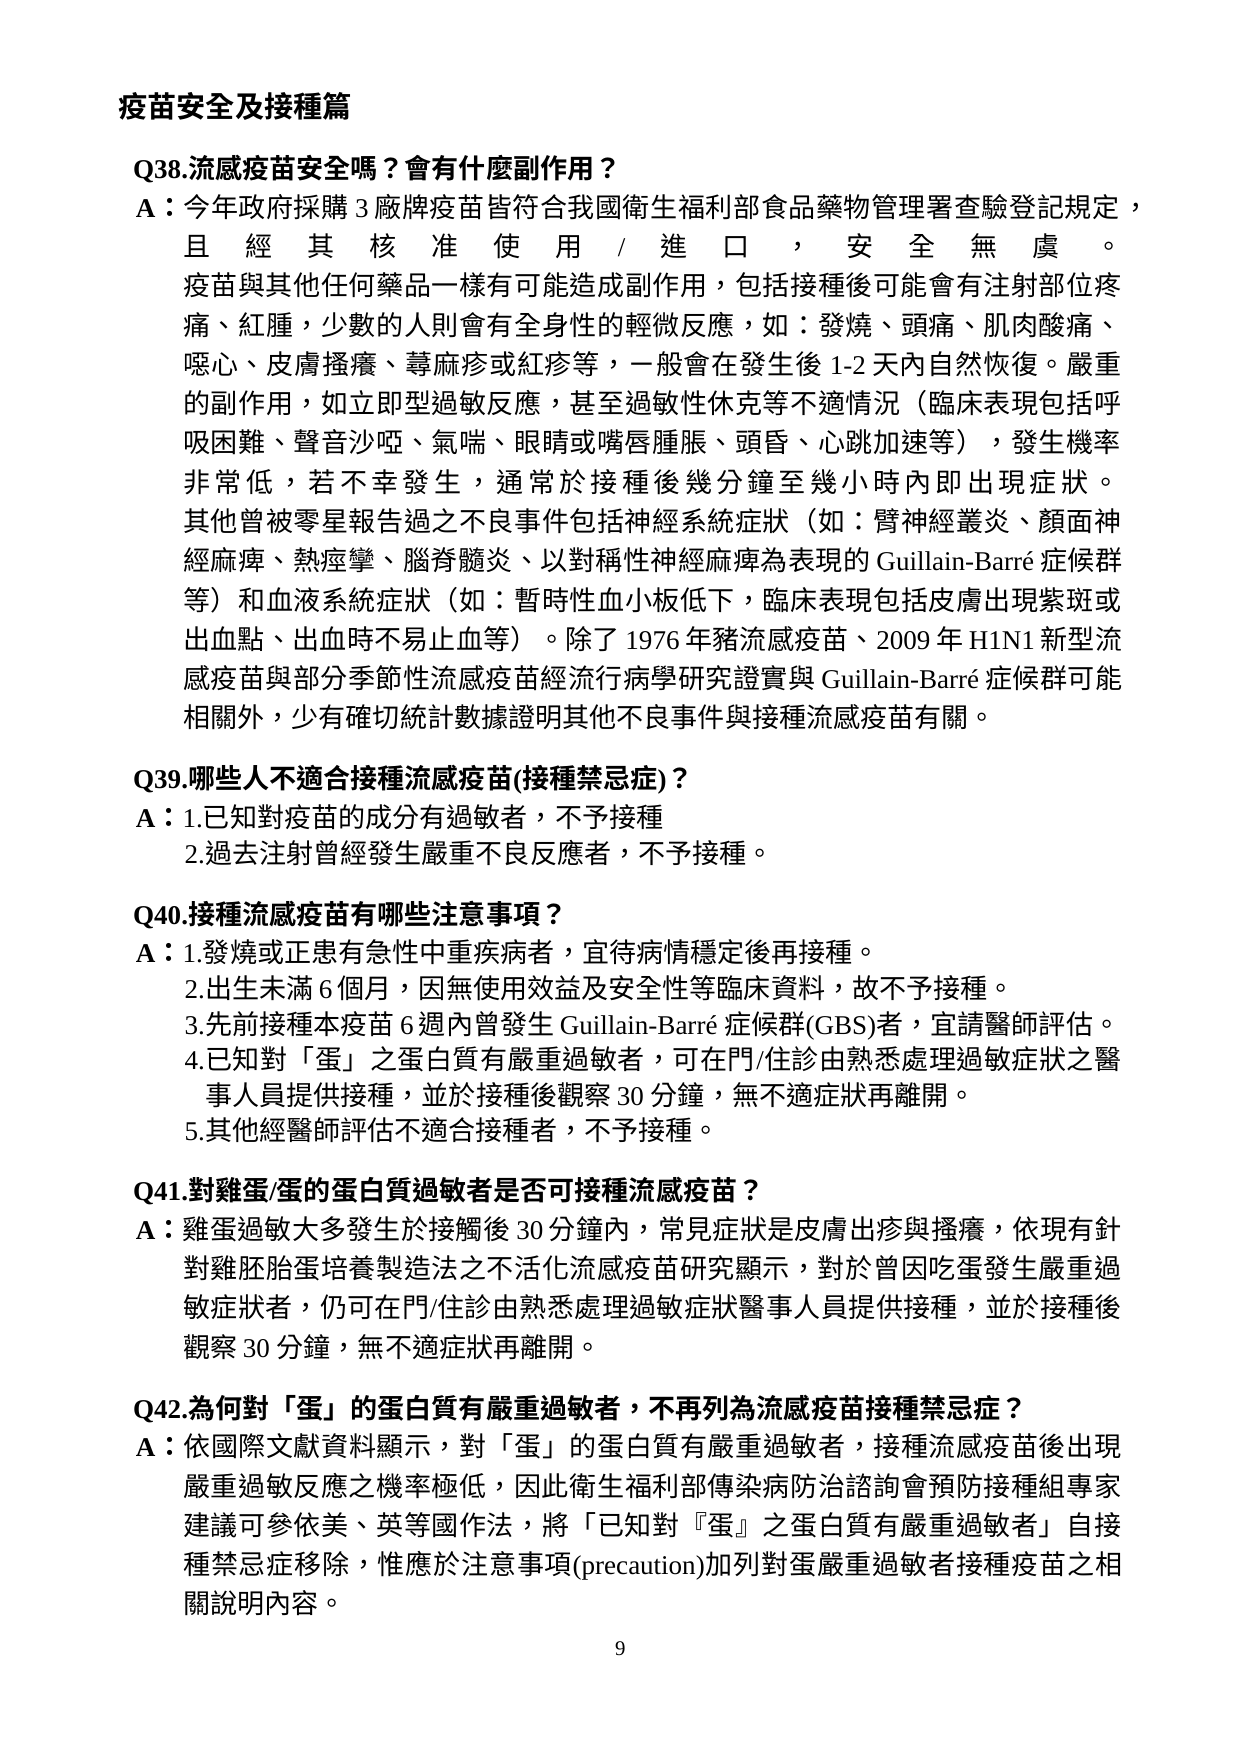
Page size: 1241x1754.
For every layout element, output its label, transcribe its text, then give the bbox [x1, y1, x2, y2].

list 流感疫苗安全嗎？會有什麼副作用？ [133, 150, 1122, 186]
text A：1.已知對疫苗的成分有過敏者，不予接種 [136, 796, 1122, 835]
text 疫苗安全及接種篇 [118, 83, 1122, 125]
text A：今年政府採購3廠牌疫苗皆符合我國衛生福利部食品藥物管理署查驗登記規定，且經其核准使用/進口，安全無虞。 疫苗與其他任何藥品一樣有可能造成副作用，包括接種後可能會有注射部位疼痛、紅腫，少數的人則會有全身性的輕微反應，如：發燒、頭痛、肌肉酸痛、噁心、皮膚搔癢、蕁麻疹或紅疹等，ㄧ般會在發生後1-2天內自然恢復。嚴重的副作用，如立即型過敏反應，甚至過敏性休克等不適情況（臨床表現包括呼吸困難、聲音沙啞、氣喘、眼睛或嘴唇腫脹、頭昏、心跳加速等），發生機率非常低，若不幸發生，通常於接種後幾分鐘至幾小時內即出現症狀。 其他曾被零星報告過之不良事件包括神經系統症狀（如：臂神經叢炎、顏面神經麻痺、熱痙攣、腦脊髓炎、以對稱性神經麻痺為表現的Guillain-Barré症候群等）和血液系統症狀（如：暫時性血小板低下，臨床表現包括皮膚出現紫斑或出血點、出血時不易止血等）。除了1976年豬流感疫苗、2009年H1N1新型流感疫苗與部分季節性流感疫苗經流行病學研究證實與Guillain-Barré症候群可能相關外，少有確切統計數據證明其他不良事件與接種流感疫苗有關。 [136, 186, 1122, 736]
text A：雞蛋過敏大多發生於接觸後30分鐘內，常見症狀是皮膚出疹與搔癢，依現有針對雞胚胎蛋培養製造法之不活化流感疫苗研究顯示，對於曾因吃蛋發生嚴重過敏症狀者，仍可在門/住診由熟悉處理過敏症狀醫事人員提供接種，並於接種後觀察30 分鐘，無不適症狀再離開。 [136, 1208, 1122, 1365]
text A：1.發燒或正患有急性中重疾病者，宜待病情穩定後再接種。 [136, 931, 1122, 970]
text A：依國際文獻資料顯示，對「蛋」的蛋白質有嚴重過敏者，接種流感疫苗後出現嚴重過敏反應之機率極低，因此衛生福利部傳染病防治諮詢會預防接種組專家建議可參依美、英等國作法，將「已知對『蛋』之蛋白質有嚴重過敏者」自接種禁忌症移除，惟應於注意事項(precaution)加列對蛋嚴重過敏者接種疫苗之相關說明內容。 [136, 1425, 1122, 1622]
list 接種流感疫苗有哪些注意事項？ [133, 896, 1122, 931]
text 4.已知對「蛋」之蛋白質有嚴重過敏者，可在門/住診由熟悉處理過敏症狀之醫事人員提供接種，並於接種後觀察30 分鐘，無不適症狀再離開。 [184, 1041, 1122, 1112]
text 3.先前接種本疫苗6週內曾發生Guillain-Barré 症候群(GBS)者，宜請醫師評估。 [184, 1006, 1122, 1041]
list 對雞蛋/蛋的蛋白質過敏者是否可接種流感疫苗？ [133, 1172, 1122, 1208]
text 2.過去注射曾經發生嚴重不良反應者，不予接種。 [184, 835, 1122, 871]
list 為何對「蛋」的蛋白質有嚴重過敏者，不再列為流感疫苗接種禁忌症？ [133, 1390, 1122, 1425]
text 2.出生未滿6個月，因無使用效益及安全性等臨床資料，故不予接種。 [184, 970, 1122, 1006]
list 哪些人不適合接種流感疫苗(接種禁忌症)？ [133, 761, 1122, 796]
text 5.其他經醫師評估不適合接種者，不予接種。 [184, 1112, 1122, 1147]
